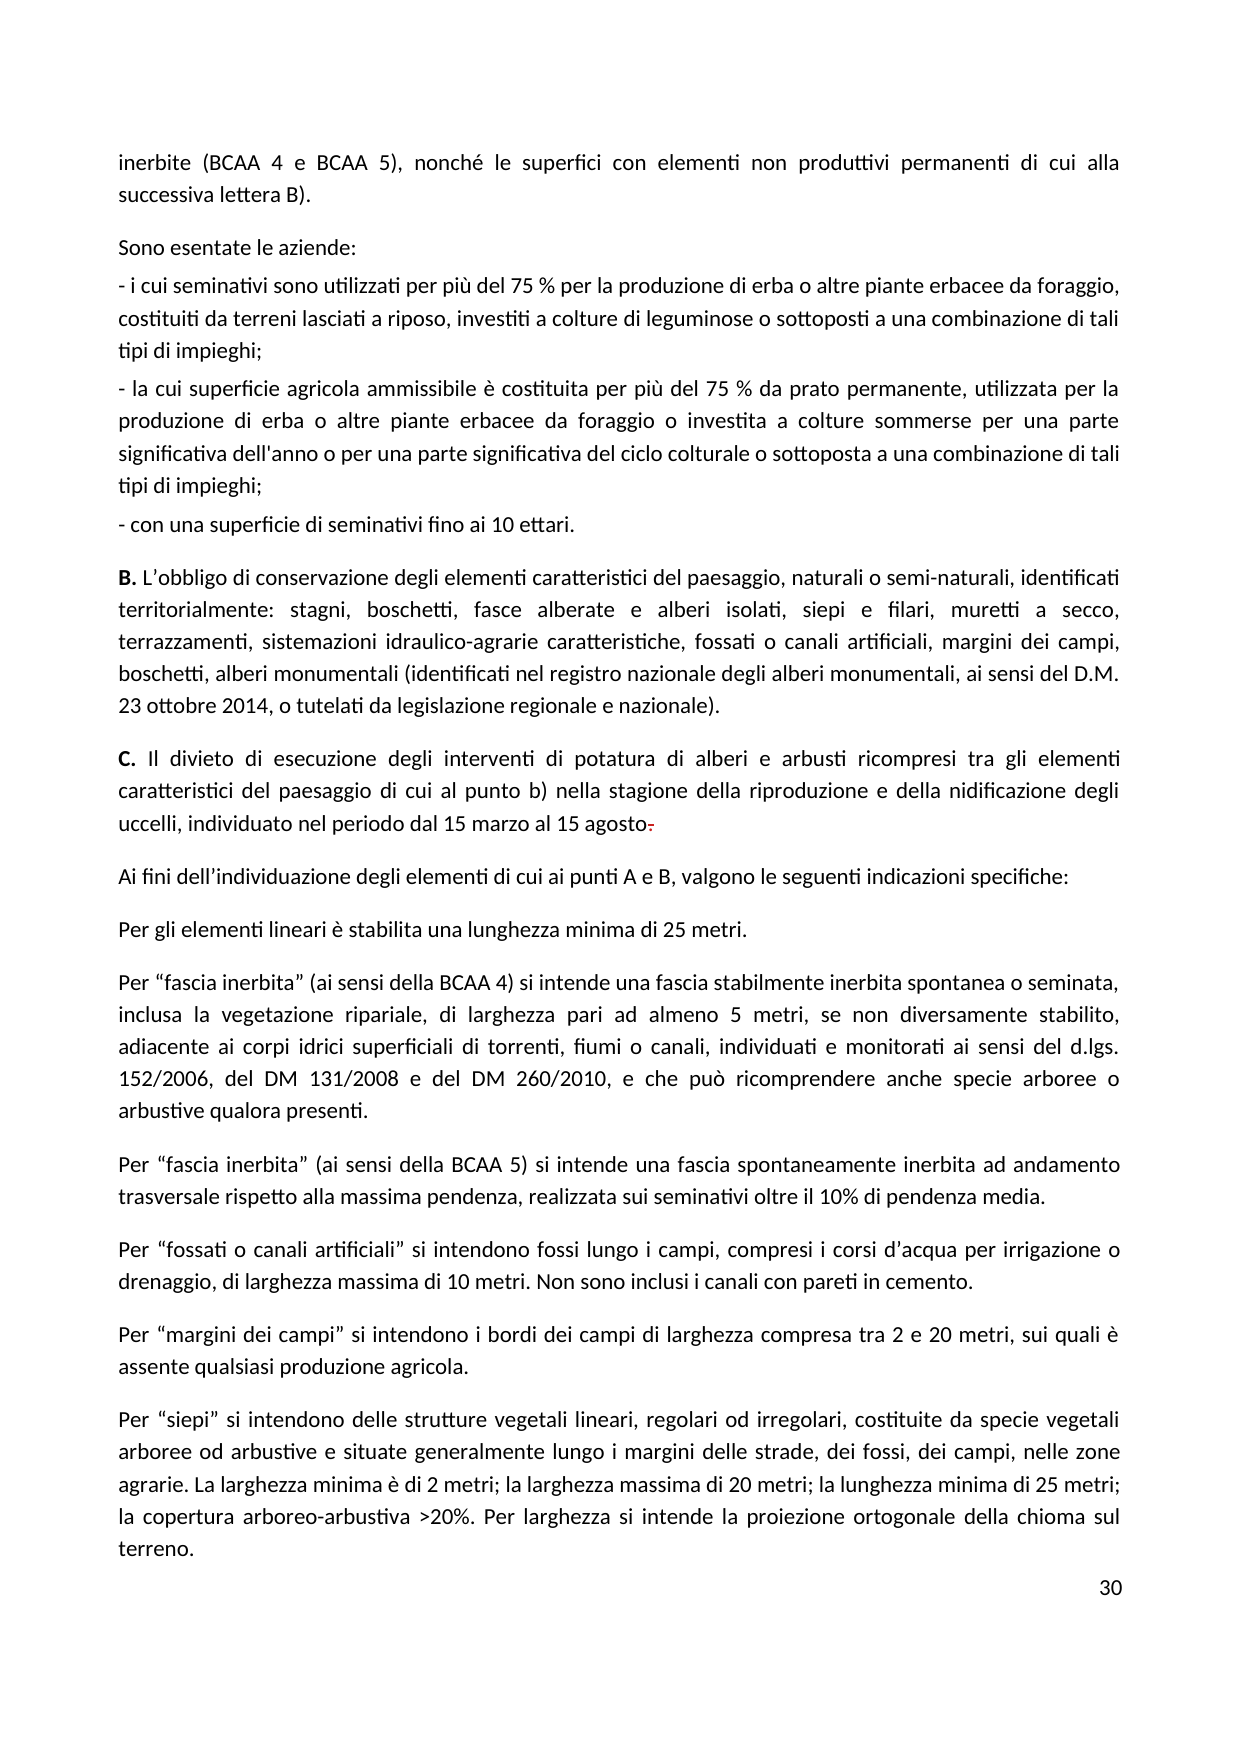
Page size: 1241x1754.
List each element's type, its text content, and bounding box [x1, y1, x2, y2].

text - i cui seminativi sono utilizzati per più del 75 % per la produzione di erba o altre piante erbacee da foraggio, costituiti da terreni lasciati a riposo, investiti a colture di leguminose o sottoposti a una combinazione di tali tipi di impieghi; [118, 271, 1122, 364]
text Per gli elementi lineari è stabilita una lunghezza minima di 25 metri. [118, 915, 1122, 943]
text Sono esentate le aziende: [118, 233, 1122, 261]
text inerbite (BCAA 4 e BCAA 5), nonché le superfici con elementi non produttivi permanenti di cui alla successiva lettera B). [118, 148, 1122, 208]
text Per “margini dei campi” si intendono i bordi dei campi di larghezza compresa tra 2 e 20 metri, sui quali è assente qualsiasi produzione agricola. [118, 1320, 1122, 1380]
text - con una superficie di seminativi fino ai 10 ettari. [118, 510, 1122, 538]
text Ai fini dell’individuazione degli elementi di cui ai punti A e B, valgono le seguenti indicazioni specifiche: [118, 862, 1122, 890]
text - la cui superficie agricola ammissibile è costituita per più del 75 % da prato permanente, utilizzata per la produzione di erba o altre piante erbacee da foraggio o investita a colture sommerse per una parte significativa dell'anno o per una parte significativa del ciclo colturale o sottoposta a una combinazione di tali tipi di impieghi; [118, 374, 1122, 499]
text B. L’obbligo di conservazione degli elementi caratteristici del paesaggio, naturali o semi-naturali, identificati territorialmente: stagni, boschetti, fasce alberate e alberi isolati, siepi e filari, muretti a secco, terrazzamenti, sistemazioni idraulico-agrarie caratteristiche, fossati o canali artificiali, margini dei campi, boschetti, alberi monumentali (identificati nel registro nazionale degli alberi monumentali, ai sensi del D.M. 23 ottobre 2014, o tutelati da legislazione regionale e nazionale). [118, 563, 1122, 719]
text Per “fascia inerbita” (ai sensi della BCAA 4) si intende una fascia stabilmente inerbita spontanea o seminata, inclusa la vegetazione ripariale, di larghezza pari ad almeno 5 metri, se non diversamente stabilito, adiacente ai corpi idrici superficiali di torrenti, fiumi o canali, individuati e monitorati ai sensi del d.lgs. 152/2006, del DM 131/2008 e del DM 260/2010, e che può ricomprendere anche specie arboree o arbustive qualora presenti. [118, 968, 1122, 1125]
text Per “fossati o canali artificiali” si intendono fossi lungo i campi, compresi i corsi d’acqua per irrigazione o drenaggio, di larghezza massima di 10 metri. Non sono inclusi i canali con pareti in cemento. [118, 1235, 1122, 1295]
text Per “siepi” si intendono delle strutture vegetali lineari, regolari od irregolari, costituite da specie vegetali arboree od arbustive e situate generalmente lungo i margini delle strade, dei fossi, dei campi, nelle zone agrarie. La larghezza minima è di 2 metri; la larghezza massima di 20 metri; la lunghezza minima di 25 metri; la copertura arboreo-arbustiva >20%. Per larghezza si intende la proiezione ortogonale della chioma sul terreno. [118, 1405, 1122, 1562]
text C. Il divieto di esecuzione degli interventi di potatura di alberi e arbusti ricompresi tra gli elementi caratteristici del paesaggio di cui al punto b) nella stagione della riproduzione e della nidificazione degli uccelli, individuato nel periodo dal 15 marzo al 15 agosto. [118, 744, 1122, 837]
text Per “fascia inerbita” (ai sensi della BCAA 5) si intende una fascia spontaneamente inerbita ad andamento trasversale rispetto alla massima pendenza, realizzata sui seminativi oltre il 10% di pendenza media. [118, 1150, 1122, 1210]
